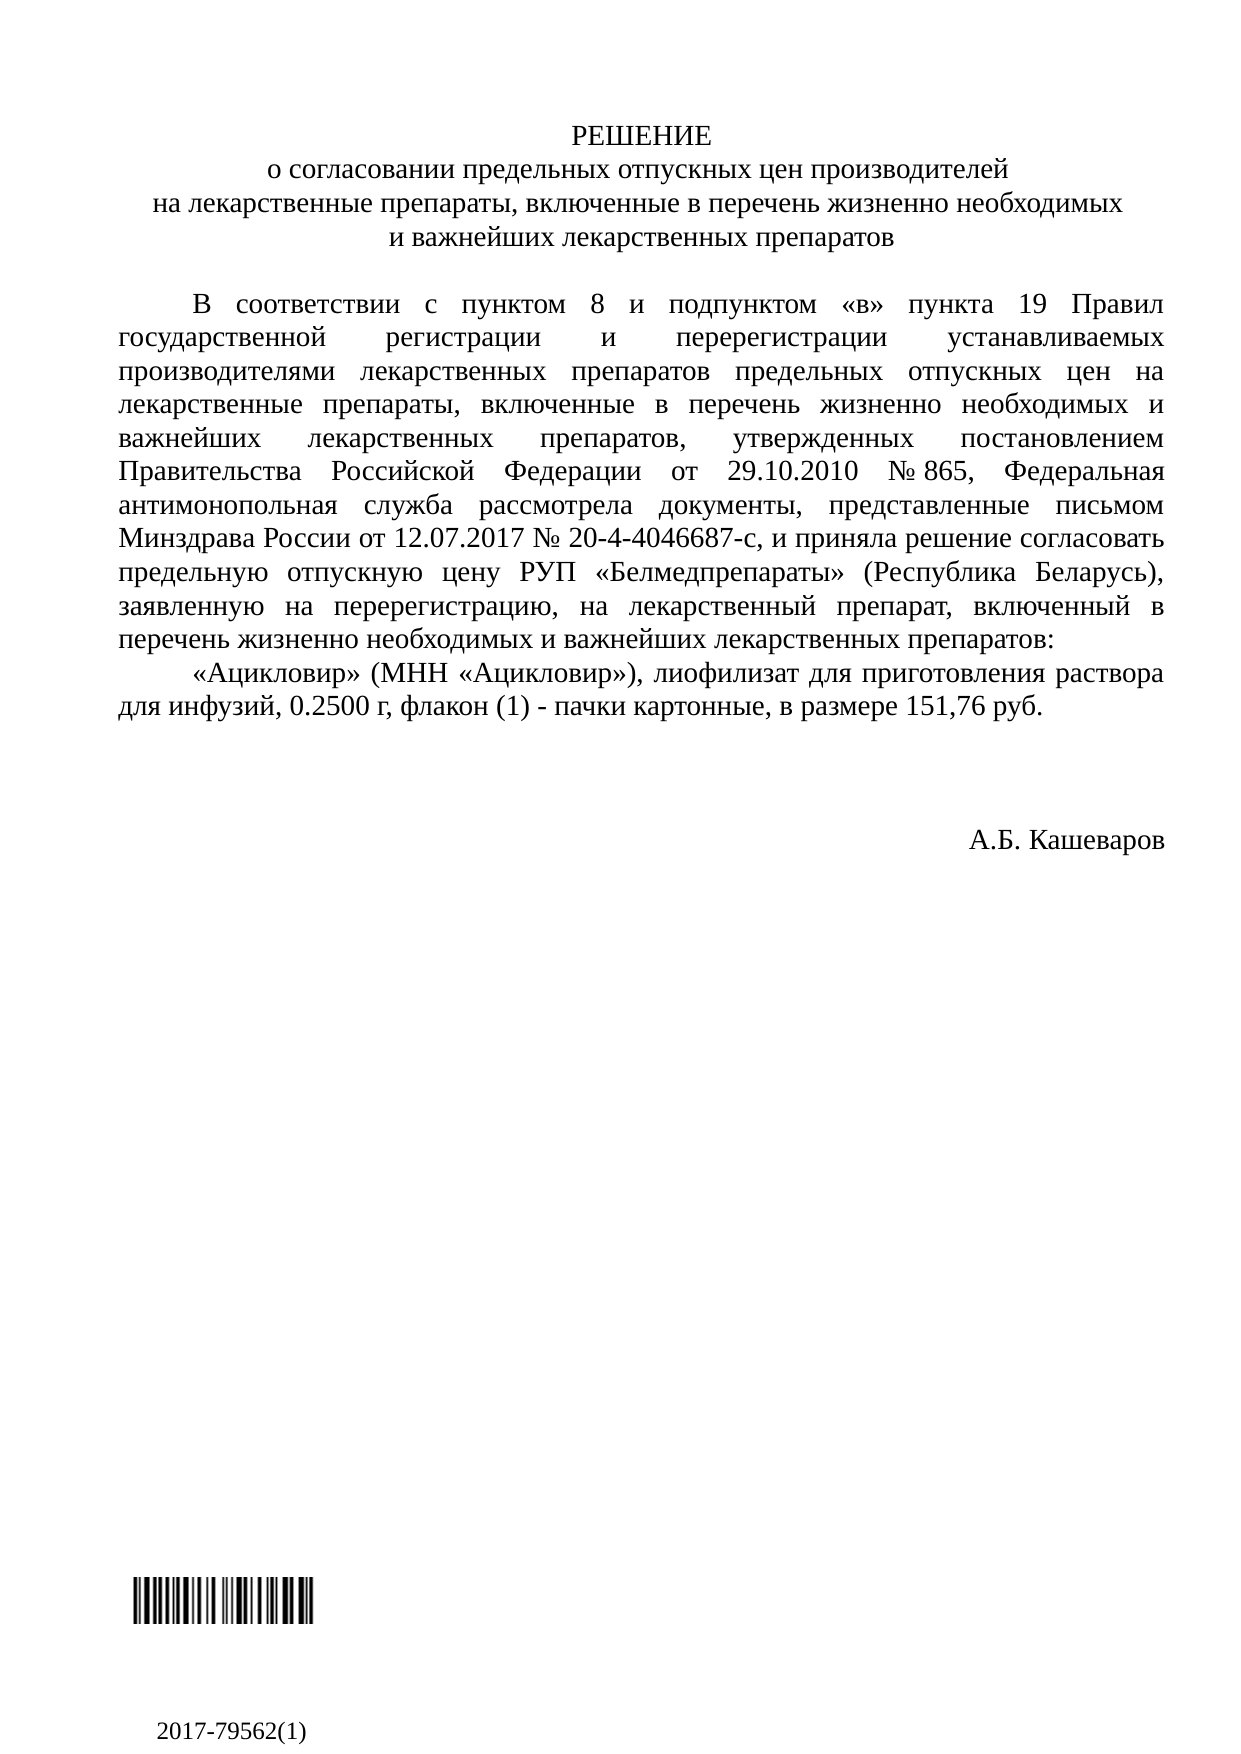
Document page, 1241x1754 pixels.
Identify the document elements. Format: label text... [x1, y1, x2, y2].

text и важнейших лекарственных препаратов [118, 219, 1165, 252]
text «Ацикловир» (МНН «Ацикловир»), лиофилизат для приготовления раствора для инфузий, 0.2500 г, флакон (1) - пачки картонные, в размере 151,76 руб. [118, 655, 1165, 722]
text о согласовании предельных отпускных цен производителей [118, 152, 1165, 185]
text на лекарственные препараты, включенные в перечень жизненно необходимых [118, 185, 1165, 219]
picture [118, 1577, 331, 1624]
text А.Б. Кашеваров [118, 822, 1165, 856]
text РЕШЕНИЕ [118, 118, 1165, 152]
text В соответствии с пунктом 8 и подпунктом «в» пункта 19 Правил государственной регистрации и перерегистрации устанавливаемых производителями лекарственных препаратов предельных отпускных цен на лекарственные препараты, включенные в перечень жизненно необходимых и важнейших лекарственных препаратов, утвержденных постановлением Правительства Российской Федерации от 29.10.2010 № 865, Федеральная антимонопольная служба рассмотрела документы, представленные письмом Минздрава России от 12.07.2017 № 20-4-4046687-с, и приняла решение согласовать предельную отпускную цену РУП «Белмедпрепараты» (Республика Беларусь), заявленную на перерегистрацию, на лекарственный препарат, включенный в перечень жизненно необходимых и важнейших лекарственных препаратов: [118, 286, 1165, 655]
